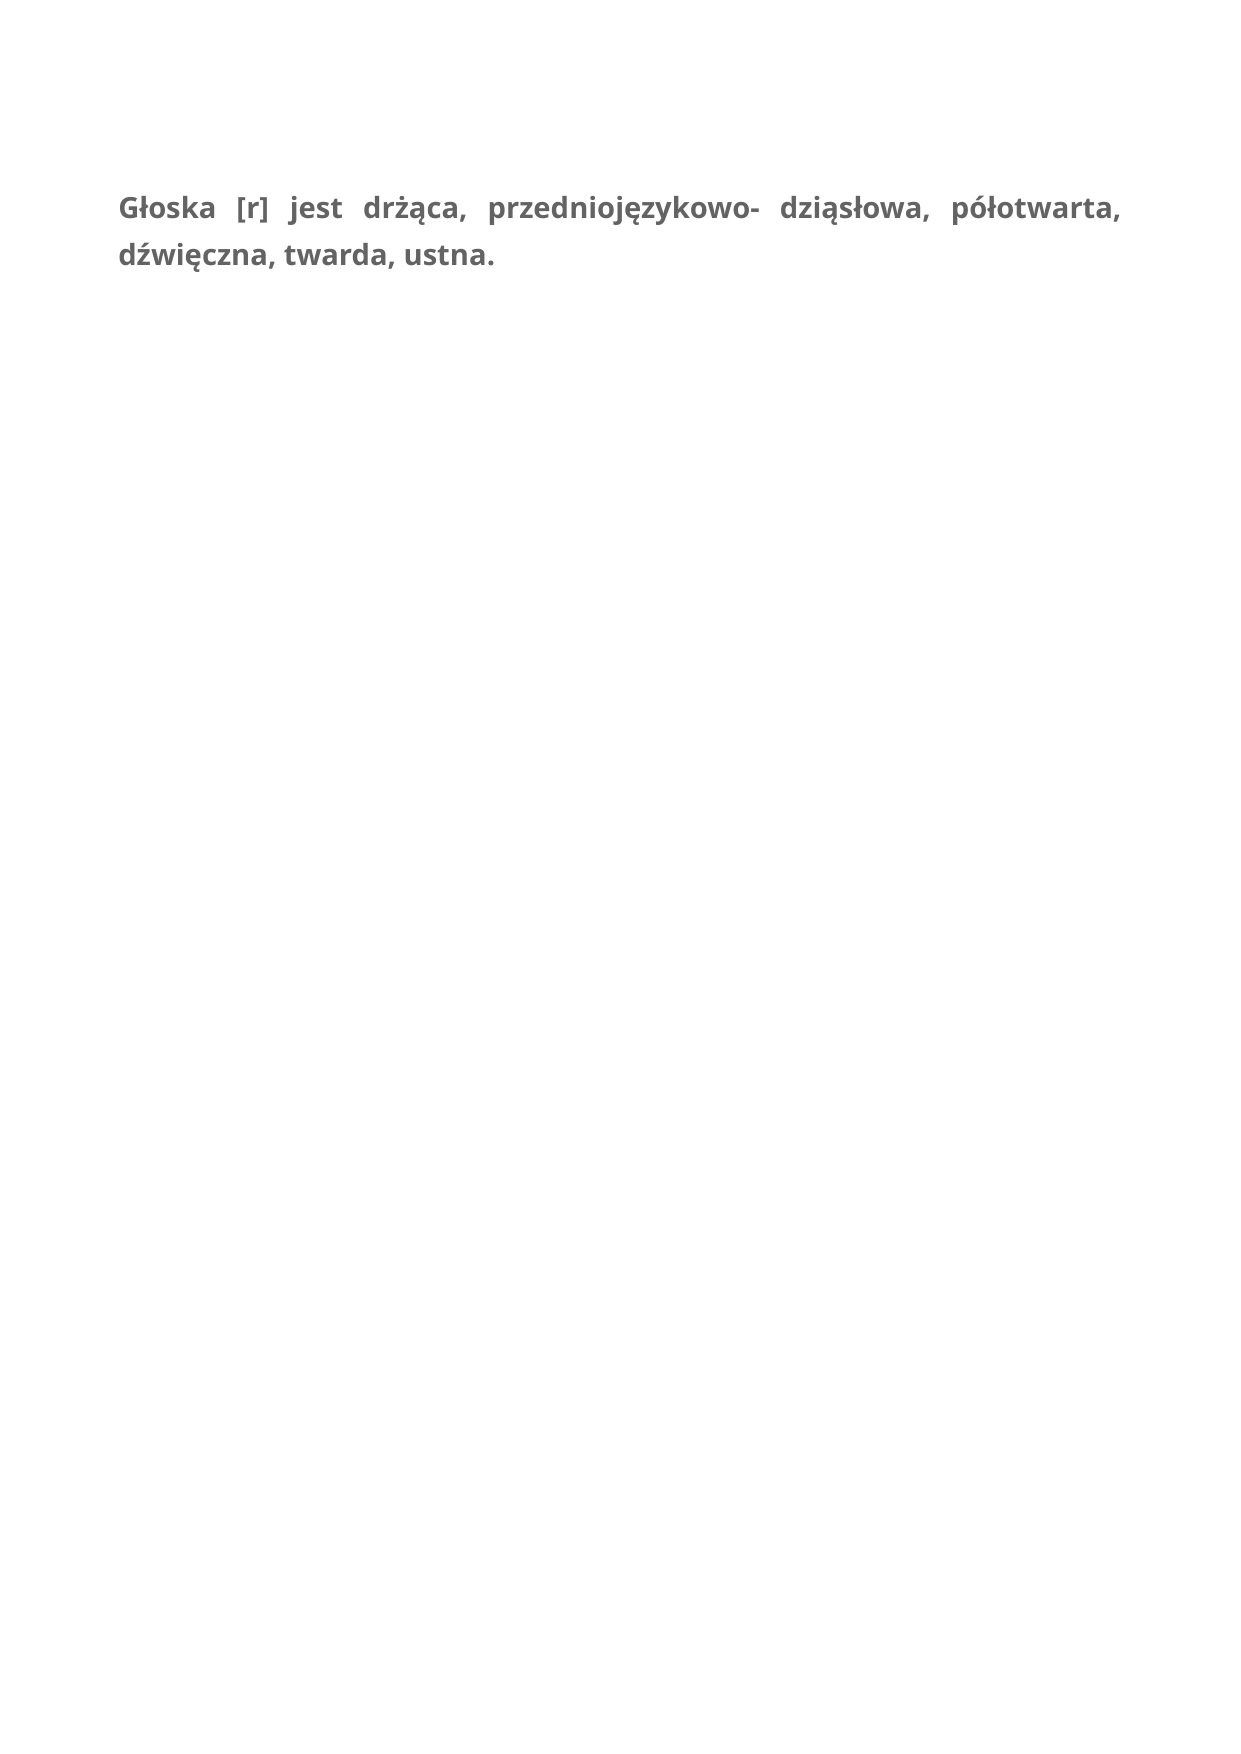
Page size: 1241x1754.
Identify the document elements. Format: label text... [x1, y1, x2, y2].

text Głoska [r] jest drżąca, przedniojęzykowo- dziąsłowa, półotwarta, dźwięczna, twarda, ustna. [118, 187, 1122, 274]
